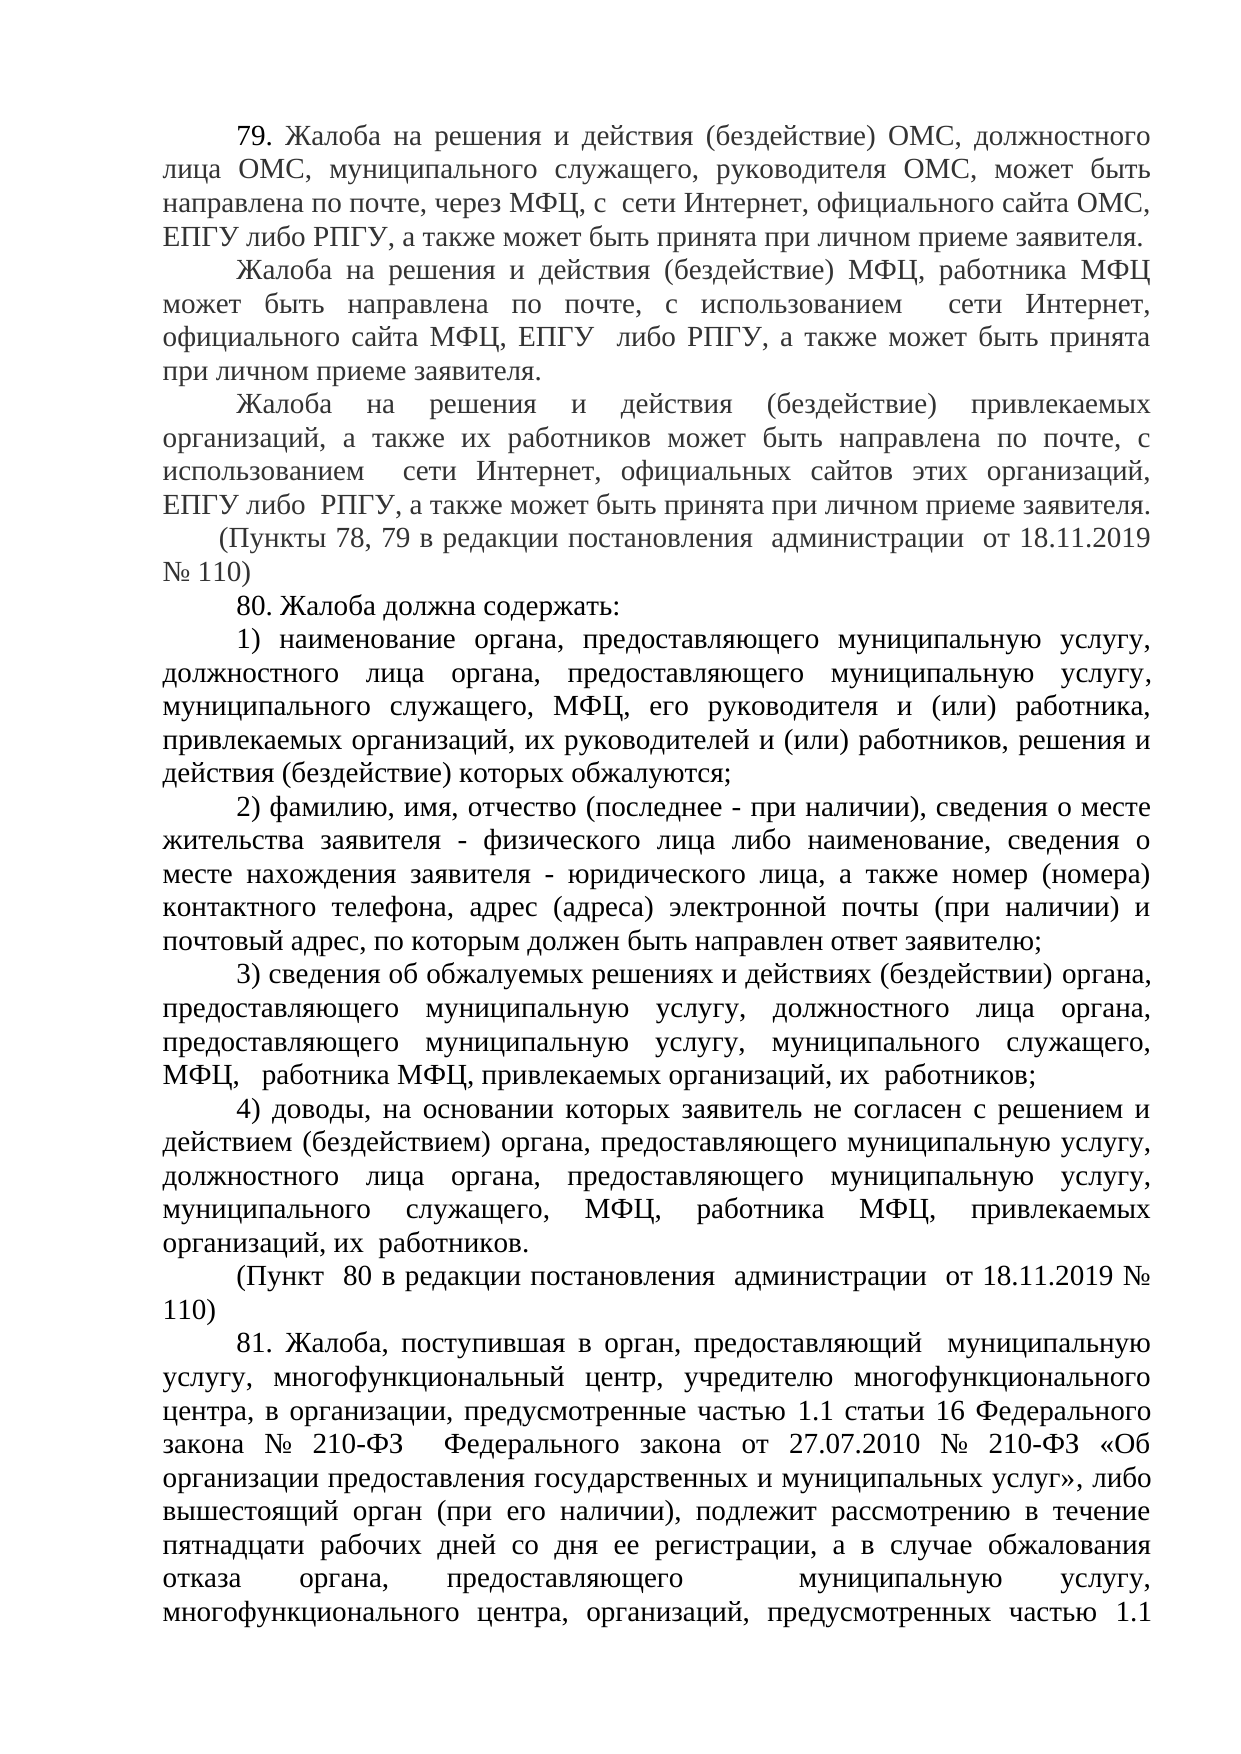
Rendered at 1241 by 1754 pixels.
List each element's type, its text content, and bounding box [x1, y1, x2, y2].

text (Пункты 78, 79 в редакции постановления администрации от 18.11.2019 № 110) [162, 521, 1152, 588]
text 2) фамилию, имя, отчество (последнее - при наличии), сведения о месте жительства заявителя - физического лица либо наименование, сведения о месте нахождения заявителя - юридического лица, а также номер (номера) контактного телефона, адрес (адреса) электронной почты (при наличии) и почтовый адрес, по которым должен быть направлен ответ заявителю; [162, 789, 1152, 957]
text 3) сведения об обжалуемых решениях и действиях (бездействии) органа, предоставляющего муниципальную услугу, должностного лица органа, предоставляющего муниципальную услугу, муниципального служащего, МФЦ, работника МФЦ, привлекаемых организаций, их работников; [162, 957, 1152, 1091]
text Жалоба на решения и действия (бездействие) привлекаемых организаций, а также их работников может быть направлена по почте, с использованием сети Интернет, официальных сайтов этих организаций, ЕПГУ либо РПГУ, а также может быть принята при личном приеме заявителя. [162, 386, 1152, 521]
text 80. Жалоба должна содержать: [162, 588, 1152, 621]
text 81. Жалоба, поступившая в орган, предоставляющий муниципальную услугу, многофункциональный центр, учредителю многофункционального центра, в организации, предусмотренные частью 1.1 статьи 16 Федерального закона № 210-ФЗ Федерального закона от 27.07.2010 № 210-ФЗ «Об организации предоставления государственных и муниципальных услуг», либо вышестоящий орган (при его наличии), подлежит рассмотрению в течение пятнадцати рабочих дней со дня ее регистрации, а в случае обжалования отказа органа, предоставляющего муниципальную услугу, многофункционального центра, организаций, предусмотренных частью 1.1 [162, 1326, 1152, 1627]
text 4) доводы, на основании которых заявитель не согласен с решением и действием (бездействием) органа, предоставляющего муниципальную услугу, должностного лица органа, предоставляющего муниципальную услугу, муниципального служащего, МФЦ, работника МФЦ, привлекаемых организаций, их работников. [162, 1091, 1152, 1258]
text 1) наименование органа, предоставляющего муниципальную услугу, должностного лица органа, предоставляющего муниципальную услугу, муниципального служащего, МФЦ, его руководителя и (или) работника, привлекаемых организаций, их руководителей и (или) работников, решения и действия (бездействие) которых обжалуются; [162, 621, 1152, 789]
text Жалоба на решения и действия (бездействие) МФЦ, работника МФЦ может быть направлена по почте, с использованием сети Интернет, официального сайта МФЦ, ЕПГУ либо РПГУ, а также может быть принята при личном приеме заявителя. [162, 252, 1152, 386]
text 79. Жалоба на решения и действия (бездействие) ОМС, должностного лица ОМС, муниципального служащего, руководителя ОМС, может быть направлена по почте, через МФЦ, с сети Интернет, официального сайта ОМС, ЕПГУ либо РПГУ, а также может быть принята при личном приеме заявителя. [162, 118, 1152, 252]
text (Пункт 80 в редакции постановления администрации от 18.11.2019 № 110) [162, 1258, 1152, 1326]
